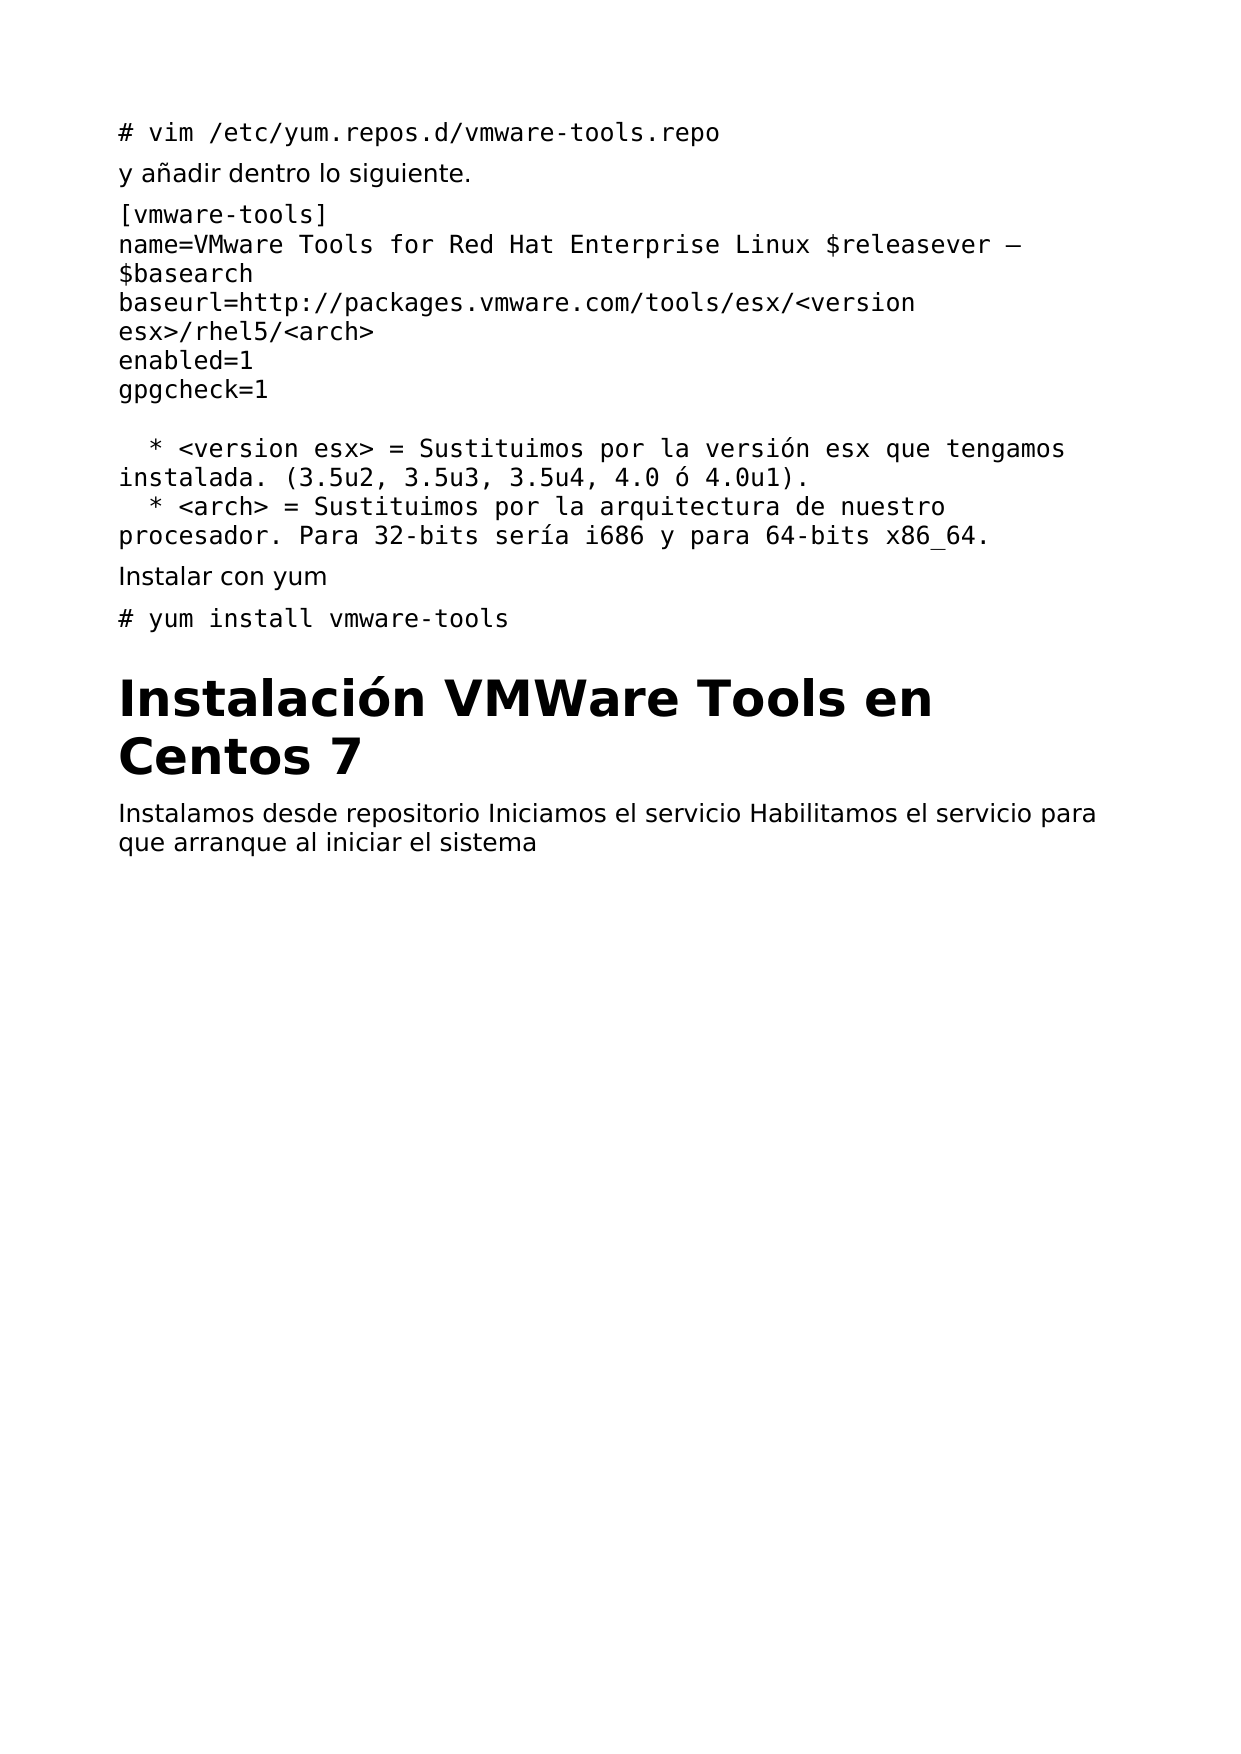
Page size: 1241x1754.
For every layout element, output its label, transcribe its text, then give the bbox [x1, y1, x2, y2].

text Instalar con yum [118, 562, 1122, 592]
text [vmware-tools] name=VMware Tools for Red Hat Enterprise Linux $releasever – $basearch baseurl=http://packages.vmware.com/tools/esx/<version esx>/rhel5/<arch> enabled=1 gpgcheck=1 * <version esx> = Sustituimos por la versión esx que tengamos instalada. (3.5u2, 3.5u3, 3.5u4, 4.0 ó 4.0u1). * <arch> = Sustituimos por la arquitectura de nuestro procesador. Para 32-bits sería i686 y para 64-bits x86_64. [118, 201, 1122, 551]
text # vim /etc/yum.repos.d/vmware-tools.repo [118, 118, 1122, 147]
text y añadir dentro lo siguiente. [118, 159, 1122, 188]
text Instalamos desde repositorio Iniciamos el servicio Habilitamos el servicio para que arranque al iniciar el sistema [118, 799, 1122, 857]
text # yum install vmware-tools [118, 604, 1122, 633]
subtitle Instalación VMWare Tools en Centos 7 [118, 670, 1122, 787]
